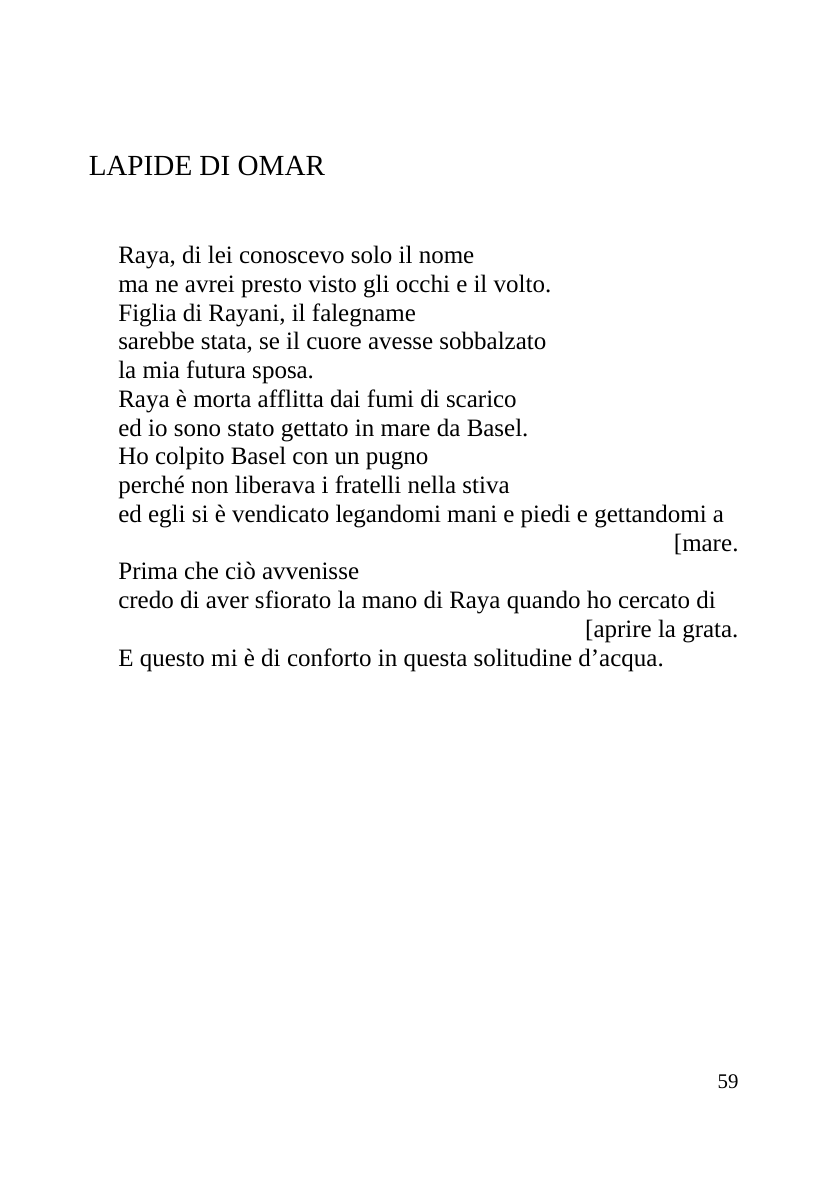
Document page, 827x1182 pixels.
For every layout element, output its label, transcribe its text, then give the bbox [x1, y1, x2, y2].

text ed io sono stato gettato in mare da Basel. [88, 413, 738, 441]
text Ho colpito Basel con un pugno [88, 441, 738, 470]
text [mare. [88, 528, 738, 556]
text ma ne avrei presto visto gli occhi e il volto. [88, 269, 738, 298]
text la mia futura sposa. [88, 355, 738, 384]
text perché non liberava i fratelli nella stiva [88, 470, 738, 499]
text E questo mi è di conforto in questa solitudine d’acqua. [88, 643, 738, 671]
text ed egli si è vendicato legandomi mani e piedi e gettandomi a [88, 499, 738, 528]
text Raya, di lei conoscevo solo il nome [88, 240, 738, 269]
text credo di aver sfiorato la mano di Raya quando ho cercato di [88, 585, 738, 614]
text Figlia di Rayani, il falegname [88, 298, 738, 326]
text [aprire la grata. [88, 614, 738, 643]
text Raya è morta afflitta dai fumi di scarico [88, 384, 738, 413]
text Prima che ciò avvenisse [88, 556, 738, 585]
text sarebbe stata, se il cuore avesse sobbalzato [88, 326, 738, 355]
text LAPIDE DI OMAR [88, 148, 738, 181]
